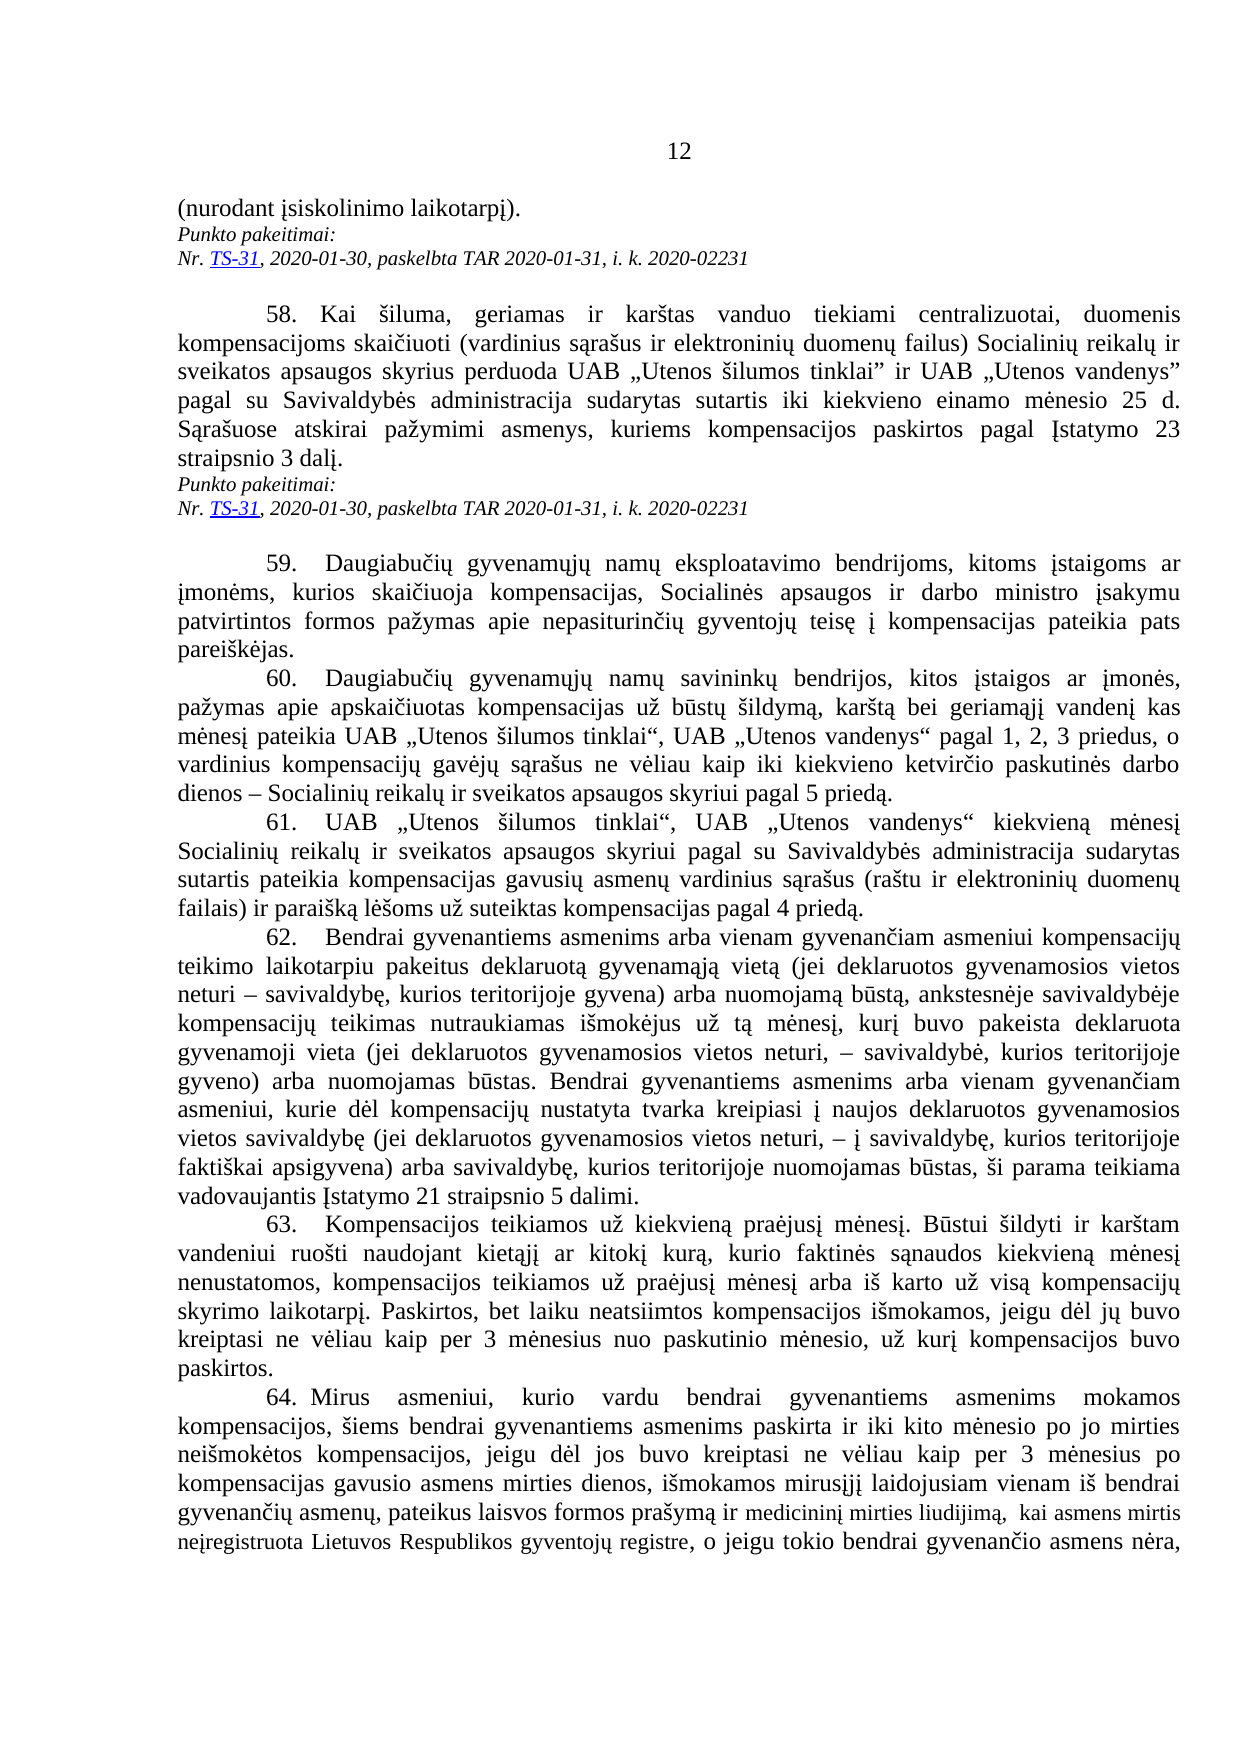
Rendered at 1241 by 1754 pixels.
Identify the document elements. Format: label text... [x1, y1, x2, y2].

text 61. UAB „Utenos šilumos tinklai“, UAB „Utenos vandenys“ kiekvieną mėnesį Socialinių reikalų ir sveikatos apsaugos skyriui pagal su Savivaldybės administracija sudarytas sutartis pateikia kompensacijas gavusių asmenų vardinius sąrašus (raštu ir elektroninių duomenų failais) ir paraišką lėšoms už suteiktas kompensacijas pagal 4 priedą. [177, 807, 1181, 922]
text Punkto pakeitimai: [177, 222, 1181, 246]
text Punkto pakeitimai: [177, 471, 1181, 496]
text Nr. TS-31, 2020-01-30, paskelbta TAR 2020-01-31, i. k. 2020-02231 [177, 496, 1181, 519]
text 58. Kai šiluma, geriamas ir karštas vanduo tiekiami centralizuotai, duomenis kompensacijoms skaičiuoti (vardinius sąrašus ir elektroninių duomenų failus) Socialinių reikalų ir sveikatos apsaugos skyrius perduoda UAB „Utenos šilumos tinklai” ir UAB „Utenos vandenys” pagal su Savivaldybės administracija sudarytas sutartis iki kiekvieno einamo mėnesio 25 d. Sąrašuose atskirai pažymimi asmenys, kuriems kompensacijos paskirtos pagal Įstatymo 23 straipsnio 3 dalį. [177, 299, 1181, 471]
text 64. Mirus asmeniui, kurio vardu bendrai gyvenantiems asmenims mokamos kompensacijos, šiems bendrai gyvenantiems asmenims paskirta ir iki kito mėnesio po jo mirties neišmokėtos kompensacijos, jeigu dėl jos buvo kreiptasi ne vėliau kaip per 3 mėnesius po kompensacijas gavusio asmens mirties dienos, išmokamos mirusįjį laidojusiam vienam iš bendrai gyvenančių asmenų, pateikus laisvos formos prašymą ir medicininį mirties liudijimą, kai asmens mirtis neįregistruota Lietuvos Respublikos gyventojų registre, o jeigu tokio bendrai gyvenančio asmens nėra, [177, 1382, 1181, 1554]
text Nr. TS-31, 2020-01-30, paskelbta TAR 2020-01-31, i. k. 2020-02231 [177, 246, 1181, 270]
text 60. Daugiabučių gyvenamųjų namų savininkų bendrijos, kitos įstaigos ar įmonės, pažymas apie apskaičiuotas kompensacijas už būstų šildymą, karštą bei geriamąjį vandenį kas mėnesį pateikia UAB „Utenos šilumos tinklai“, UAB „Utenos vandenys“ pagal 1, 2, 3 priedus, o vardinius kompensacijų gavėjų sąrašus ne vėliau kaip iki kiekvieno ketvirčio paskutinės darbo dienos – Socialinių reikalų ir sveikatos apsaugos skyriui pagal 5 priedą. [177, 663, 1181, 807]
text (nurodant įsiskolinimo laikotarpį). [177, 193, 1181, 222]
text 62. Bendrai gyvenantiems asmenims arba vienam gyvenančiam asmeniui kompensacijų teikimo laikotarpiu pakeitus deklaruotą gyvenamąją vietą (jei deklaruotos gyvenamosios vietos neturi – savivaldybę, kurios teritorijoje gyvena) arba nuomojamą būstą, ankstesnėje savivaldybėje kompensacijų teikimas nutraukiamas išmokėjus už tą mėnesį, kurį buvo pakeista deklaruota gyvenamoji vieta (jei deklaruotos gyvenamosios vietos neturi, – savivaldybė, kurios teritorijoje gyveno) arba nuomojamas būstas. Bendrai gyvenantiems asmenims arba vienam gyvenančiam asmeniui, kurie dėl kompensacijų nustatyta tvarka kreipiasi į naujos deklaruotos gyvenamosios vietos savivaldybę (jei deklaruotos gyvenamosios vietos neturi, – į savivaldybę, kurios teritorijoje faktiškai apsigyvena) arba savivaldybę, kurios teritorijoje nuomojamas būstas, ši parama teikiama vadovaujantis Įstatymo 21 straipsnio 5 dalimi. [177, 922, 1181, 1209]
text 63. Kompensacijos teikiamos už kiekvieną praėjusį mėnesį. Būstui šildyti ir karštam vandeniui ruošti naudojant kietąjį ar kitokį kurą, kurio faktinės sąnaudos kiekvieną mėnesį nenustatomos, kompensacijos teikiamos už praėjusį mėnesį arba iš karto už visą kompensacijų skyrimo laikotarpį. Paskirtos, bet laiku neatsiimtos kompensacijos išmokamos, jeigu dėl jų buvo kreiptasi ne vėliau kaip per 3 mėnesius nuo paskutinio mėnesio, už kurį kompensacijos buvo paskirtos. [177, 1209, 1181, 1382]
text 59. Daugiabučių gyvenamųjų namų eksploatavimo bendrijoms, kitoms įstaigoms ar įmonėms, kurios skaičiuoja kompensacijas, Socialinės apsaugos ir darbo ministro įsakymu patvirtintos formos pažymas apie nepasiturinčių gyventojų teisę į kompensacijas pateikia pats pareiškėjas. [177, 548, 1181, 663]
